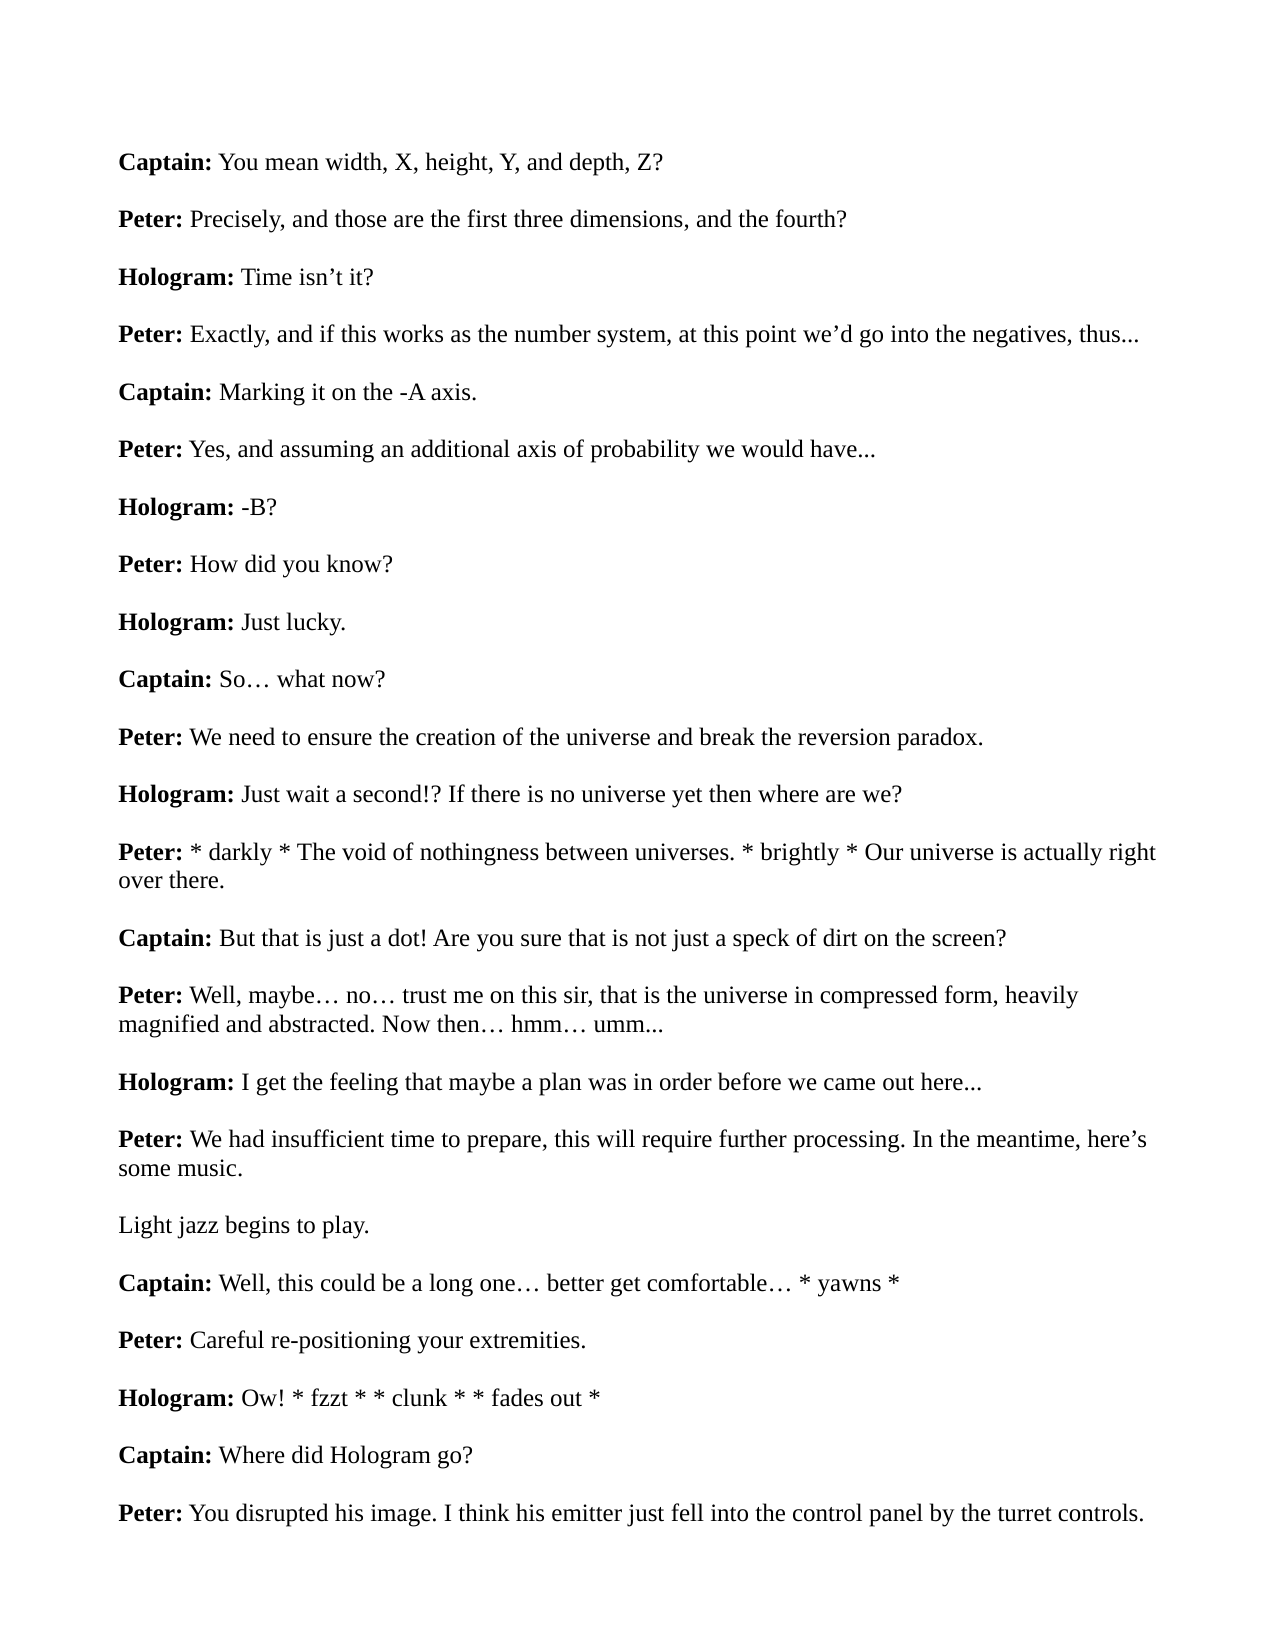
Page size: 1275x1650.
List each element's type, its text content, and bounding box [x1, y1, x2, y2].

text Peter: Well, maybe… no… trust me on this sir, that is the universe in compressed form, heavily magnified and abstracted. Now then… hmm… umm... [118, 981, 1157, 1038]
text Hologram: Ow! * fzzt * * clunk * * fades out * [118, 1383, 1157, 1412]
text Hologram: Just wait a second!? If there is no universe yet then where are we? [118, 779, 1157, 808]
text Captain: Marking it on the -A axis. [118, 377, 1157, 406]
text Light jazz begins to play. [118, 1211, 1157, 1239]
text Peter: Yes, and assuming an additional axis of probability we would have... [118, 434, 1157, 463]
text Captain: Where did Hologram go? [118, 1441, 1157, 1469]
text Hologram: I get the feeling that maybe a plan was in order before we came out here... [118, 1067, 1157, 1096]
text Hologram: Just lucky. [118, 607, 1157, 636]
text Peter: How did you know? [118, 549, 1157, 578]
text Peter: Precisely, and those are the first three dimensions, and the fourth? [118, 204, 1157, 233]
text Peter: * darkly * The void of nothingness between universes. * brightly * Our universe is actually right over there. [118, 837, 1157, 894]
text Captain: Well, this could be a long one… better get comfortable… * yawns * [118, 1268, 1157, 1297]
text Hologram: -B? [118, 492, 1157, 521]
text Captain: So… what now? [118, 664, 1157, 693]
text Captain: But that is just a dot! Are you sure that is not just a speck of dirt on the screen? [118, 923, 1157, 952]
text Peter: Careful re-positioning your extremities. [118, 1326, 1157, 1354]
text Peter: We need to ensure the creation of the universe and break the reversion paradox. [118, 722, 1157, 751]
text Hologram: Time isn’t it? [118, 262, 1157, 291]
text Peter: We had insufficient time to prepare, this will require further processing. In the meantime, here’s some music. [118, 1124, 1157, 1182]
text Peter: You disrupted his image. I think his emitter just fell into the control panel by the turret controls. [118, 1498, 1157, 1527]
text Peter: Exactly, and if this works as the number system, at this point we’d go into the negatives, thus... [118, 319, 1157, 348]
text Captain: You mean width, X, height, Y, and depth, Z? [118, 147, 1157, 176]
